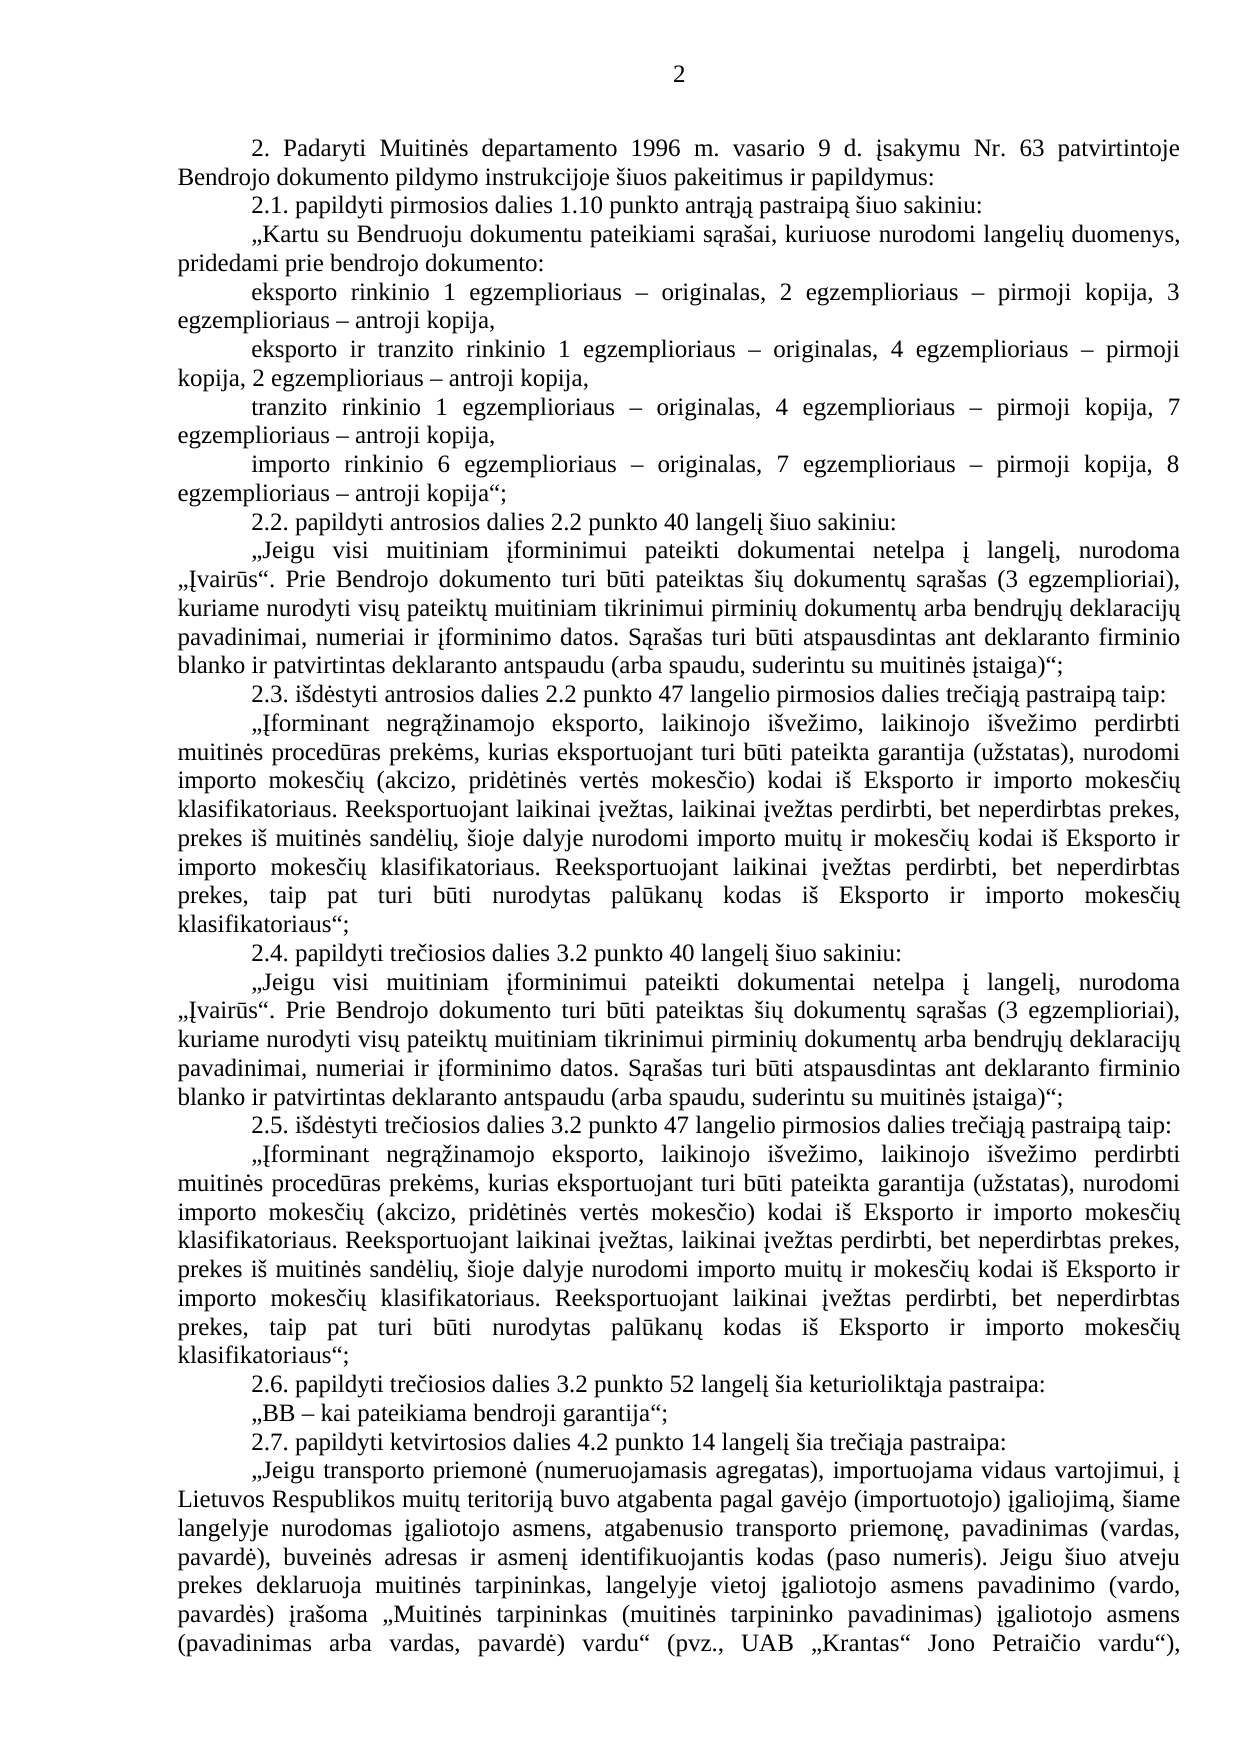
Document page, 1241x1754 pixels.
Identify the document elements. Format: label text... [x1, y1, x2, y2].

text importo rinkinio 6 egzemplioriaus – originalas, 7 egzemplioriaus – pirmoji kopija, 8 egzemplioriaus – antroji kopija“; [177, 449, 1181, 507]
text „Įforminant negrąžinamojo eksporto, laikinojo išvežimo, laikinojo išvežimo perdirbti muitinės procedūras prekėms, kurias eksportuojant turi būti pateikta garantija (užstatas), nurodomi importo mokesčių (akcizo, pridėtinės vertės mokesčio) kodai iš Eksporto ir importo mokesčių klasifikatoriaus. Reeksportuojant laikinai įvežtas, laikinai įvežtas perdirbti, bet neperdirbtas prekes, prekes iš muitinės sandėlių, šioje dalyje nurodomi importo muitų ir mokesčių kodai iš Eksporto ir importo mokesčių klasifikatoriaus. Reeksportuojant laikinai įvežtas perdirbti, bet neperdirbtas prekes, taip pat turi būti nurodytas palūkanų kodas iš Eksporto ir importo mokesčių klasifikatoriaus“; [177, 1139, 1181, 1369]
text „Jeigu transporto priemonė (numeruojamasis agregatas), importuojama vidaus vartojimui, į Lietuvos Respublikos muitų teritoriją buvo atgabenta pagal gavėjo (importuotojo) įgaliojimą, šiame langelyje nurodomas įgaliotojo asmens, atgabenusio transporto priemonę, pavadinimas (vardas, pavardė), buveinės adresas ir asmenį identifikuojantis kodas (paso numeris). Jeigu šiuo atveju prekes deklaruoja muitinės tarpininkas, langelyje vietoj įgaliotojo asmens pavadinimo (vardo, pavardės) įrašoma „Muitinės tarpininkas (muitinės tarpininko pavadinimas) įgaliotojo asmens (pavadinimas arba vardas, pavardė) vardu“ (pvz., UAB „Krantas“ Jono Petraičio vardu“), [177, 1455, 1181, 1657]
text 2.3. išdėstyti antrosios dalies 2.2 punkto 47 langelio pirmosios dalies trečiąją pastraipą taip: [177, 679, 1181, 708]
text „Kartu su Bendruoju dokumentu pateikiami sąrašai, kuriuose nurodomi langelių duomenys, pridedami prie bendrojo dokumento: [177, 219, 1181, 277]
text 2.2. papildyti antrosios dalies 2.2 punkto 40 langelį šiuo sakiniu: [177, 507, 1181, 535]
text 2. Padaryti Muitinės departamento 1996 m. vasario 9 d. įsakymu Nr. 63 patvirtintoje Bendrojo dokumento pildymo instrukcijoje šiuos pakeitimus ir papildymus: [177, 133, 1181, 190]
text „Įforminant negrąžinamojo eksporto, laikinojo išvežimo, laikinojo išvežimo perdirbti muitinės procedūras prekėms, kurias eksportuojant turi būti pateikta garantija (užstatas), nurodomi importo mokesčių (akcizo, pridėtinės vertės mokesčio) kodai iš Eksporto ir importo mokesčių klasifikatoriaus. Reeksportuojant laikinai įvežtas, laikinai įvežtas perdirbti, bet neperdirbtas prekes, prekes iš muitinės sandėlių, šioje dalyje nurodomi importo muitų ir mokesčių kodai iš Eksporto ir importo mokesčių klasifikatoriaus. Reeksportuojant laikinai įvežtas perdirbti, bet neperdirbtas prekes, taip pat turi būti nurodytas palūkanų kodas iš Eksporto ir importo mokesčių klasifikatoriaus“; [177, 708, 1181, 938]
text 2.5. išdėstyti trečiosios dalies 3.2 punkto 47 langelio pirmosios dalies trečiąją pastraipą taip: [177, 1110, 1181, 1139]
text 2.4. papildyti trečiosios dalies 3.2 punkto 40 langelį šiuo sakiniu: [177, 938, 1181, 967]
text 2.1. papildyti pirmosios dalies 1.10 punkto antrąją pastraipą šiuo sakiniu: [177, 190, 1181, 219]
text eksporto ir tranzito rinkinio 1 egzemplioriaus – originalas, 4 egzemplioriaus – pirmoji kopija, 2 egzemplioriaus – antroji kopija, [177, 334, 1181, 392]
text „BB – kai pateikiama bendroji garantija“; [177, 1398, 1181, 1427]
text eksporto rinkinio 1 egzemplioriaus – originalas, 2 egzemplioriaus – pirmoji kopija, 3 egzemplioriaus – antroji kopija, [177, 277, 1181, 334]
text „Jeigu visi muitiniam įforminimui pateikti dokumentai netelpa į langelį, nurodoma „Įvairūs“. Prie Bendrojo dokumento turi būti pateiktas šių dokumentų sąrašas (3 egzemplioriai), kuriame nurodyti visų pateiktų muitiniam tikrinimui pirminių dokumentų arba bendrųjų deklaracijų pavadinimai, numeriai ir įforminimo datos. Sąrašas turi būti atspausdintas ant deklaranto firminio blanko ir patvirtintas deklaranto antspaudu (arba spaudu, suderintu su muitinės įstaiga)“; [177, 967, 1181, 1110]
text tranzito rinkinio 1 egzemplioriaus – originalas, 4 egzemplioriaus – pirmoji kopija, 7 egzemplioriaus – antroji kopija, [177, 392, 1181, 449]
text 2.6. papildyti trečiosios dalies 3.2 punkto 52 langelį šia keturioliktąja pastraipa: [177, 1369, 1181, 1398]
text 2.7. papildyti ketvirtosios dalies 4.2 punkto 14 langelį šia trečiąja pastraipa: [177, 1427, 1181, 1455]
text „Jeigu visi muitiniam įforminimui pateikti dokumentai netelpa į langelį, nurodoma „Įvairūs“. Prie Bendrojo dokumento turi būti pateiktas šių dokumentų sąrašas (3 egzemplioriai), kuriame nurodyti visų pateiktų muitiniam tikrinimui pirminių dokumentų arba bendrųjų deklaracijų pavadinimai, numeriai ir įforminimo datos. Sąrašas turi būti atspausdintas ant deklaranto firminio blanko ir patvirtintas deklaranto antspaudu (arba spaudu, suderintu su muitinės įstaiga)“; [177, 535, 1181, 679]
